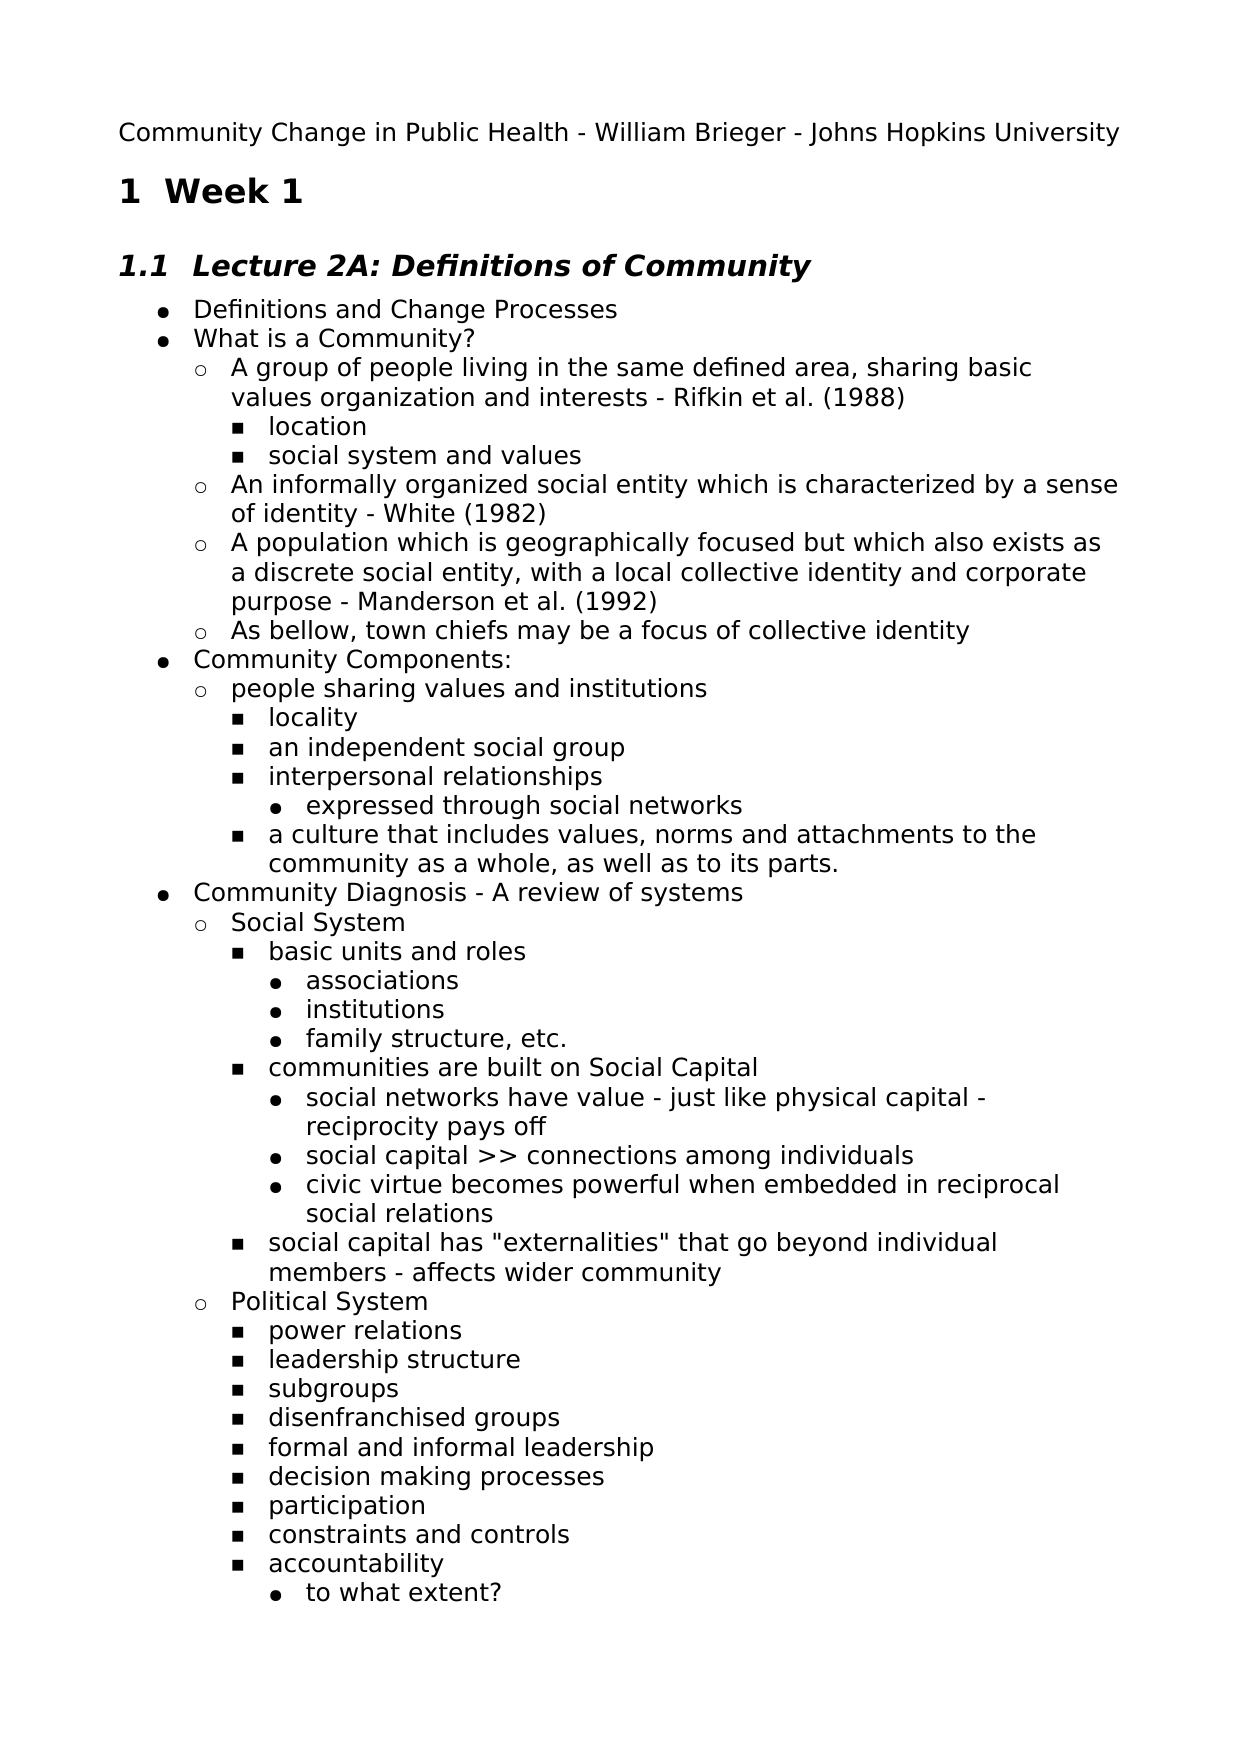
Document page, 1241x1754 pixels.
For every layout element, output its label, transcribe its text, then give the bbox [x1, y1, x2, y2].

list A group of people living in the same defined area, sharing basic values organization and interests - Rifkin et al. (1988) [193, 354, 1122, 412]
list interpersonal relationships [231, 762, 1122, 791]
list As bellow, town chiefs may be a focus of collective identity [193, 616, 1122, 645]
list institutions [268, 995, 1122, 1024]
list An informally organized social entity which is characterized by a sense of identity - White (1982) [193, 470, 1122, 529]
list social capital >> connections among individuals [268, 1141, 1122, 1170]
list A population which is geographically focused but which also exists as a discrete social entity, with a local collective identity and corporate purpose - Manderson et al. (1992) [193, 529, 1122, 616]
list expressed through social networks [268, 791, 1122, 820]
list decision making processes [231, 1462, 1122, 1491]
list communities are built on Social Capital [231, 1054, 1122, 1083]
list Definitions and Change Processes [156, 295, 1122, 324]
list accountability [231, 1549, 1122, 1579]
list Community Diagnosis - A review of systems [156, 879, 1122, 908]
list social system and values [231, 441, 1122, 470]
list basic units and roles [231, 937, 1122, 966]
list participation [231, 1491, 1122, 1520]
list civic virtue becomes powerful when embedded in reciprocal social relations [268, 1170, 1122, 1229]
list power relations [231, 1316, 1122, 1345]
list Political System [193, 1287, 1122, 1316]
text Community Change in Public Health - William Brieger - Johns Hopkins University [118, 118, 1122, 147]
list Community Components: [156, 645, 1122, 674]
list Social System [193, 908, 1122, 937]
list locality [231, 704, 1122, 733]
list family structure, etc. [268, 1024, 1122, 1054]
list associations [268, 966, 1122, 995]
list subgroups [231, 1374, 1122, 1404]
list constraints and controls [231, 1520, 1122, 1549]
list social networks have value - just like physical capital - reciprocity pays off [268, 1083, 1122, 1141]
list What is a Community? [156, 324, 1122, 354]
list formal and informal leadership [231, 1433, 1122, 1462]
list leadership structure [231, 1345, 1122, 1374]
subtitle Lecture 2A: Definitions of Community [118, 249, 1122, 283]
list people sharing values and institutions [193, 674, 1122, 704]
subtitle Week 1 [118, 172, 1122, 211]
list to what extent? [268, 1579, 1122, 1608]
list location [231, 412, 1122, 441]
list a culture that includes values, norms and attachments to the community as a whole, as well as to its parts. [231, 820, 1122, 879]
list social capital has "externalities" that go beyond individual members - affects wider community [231, 1229, 1122, 1287]
list disenfranchised groups [231, 1404, 1122, 1433]
list an independent social group [231, 733, 1122, 762]
